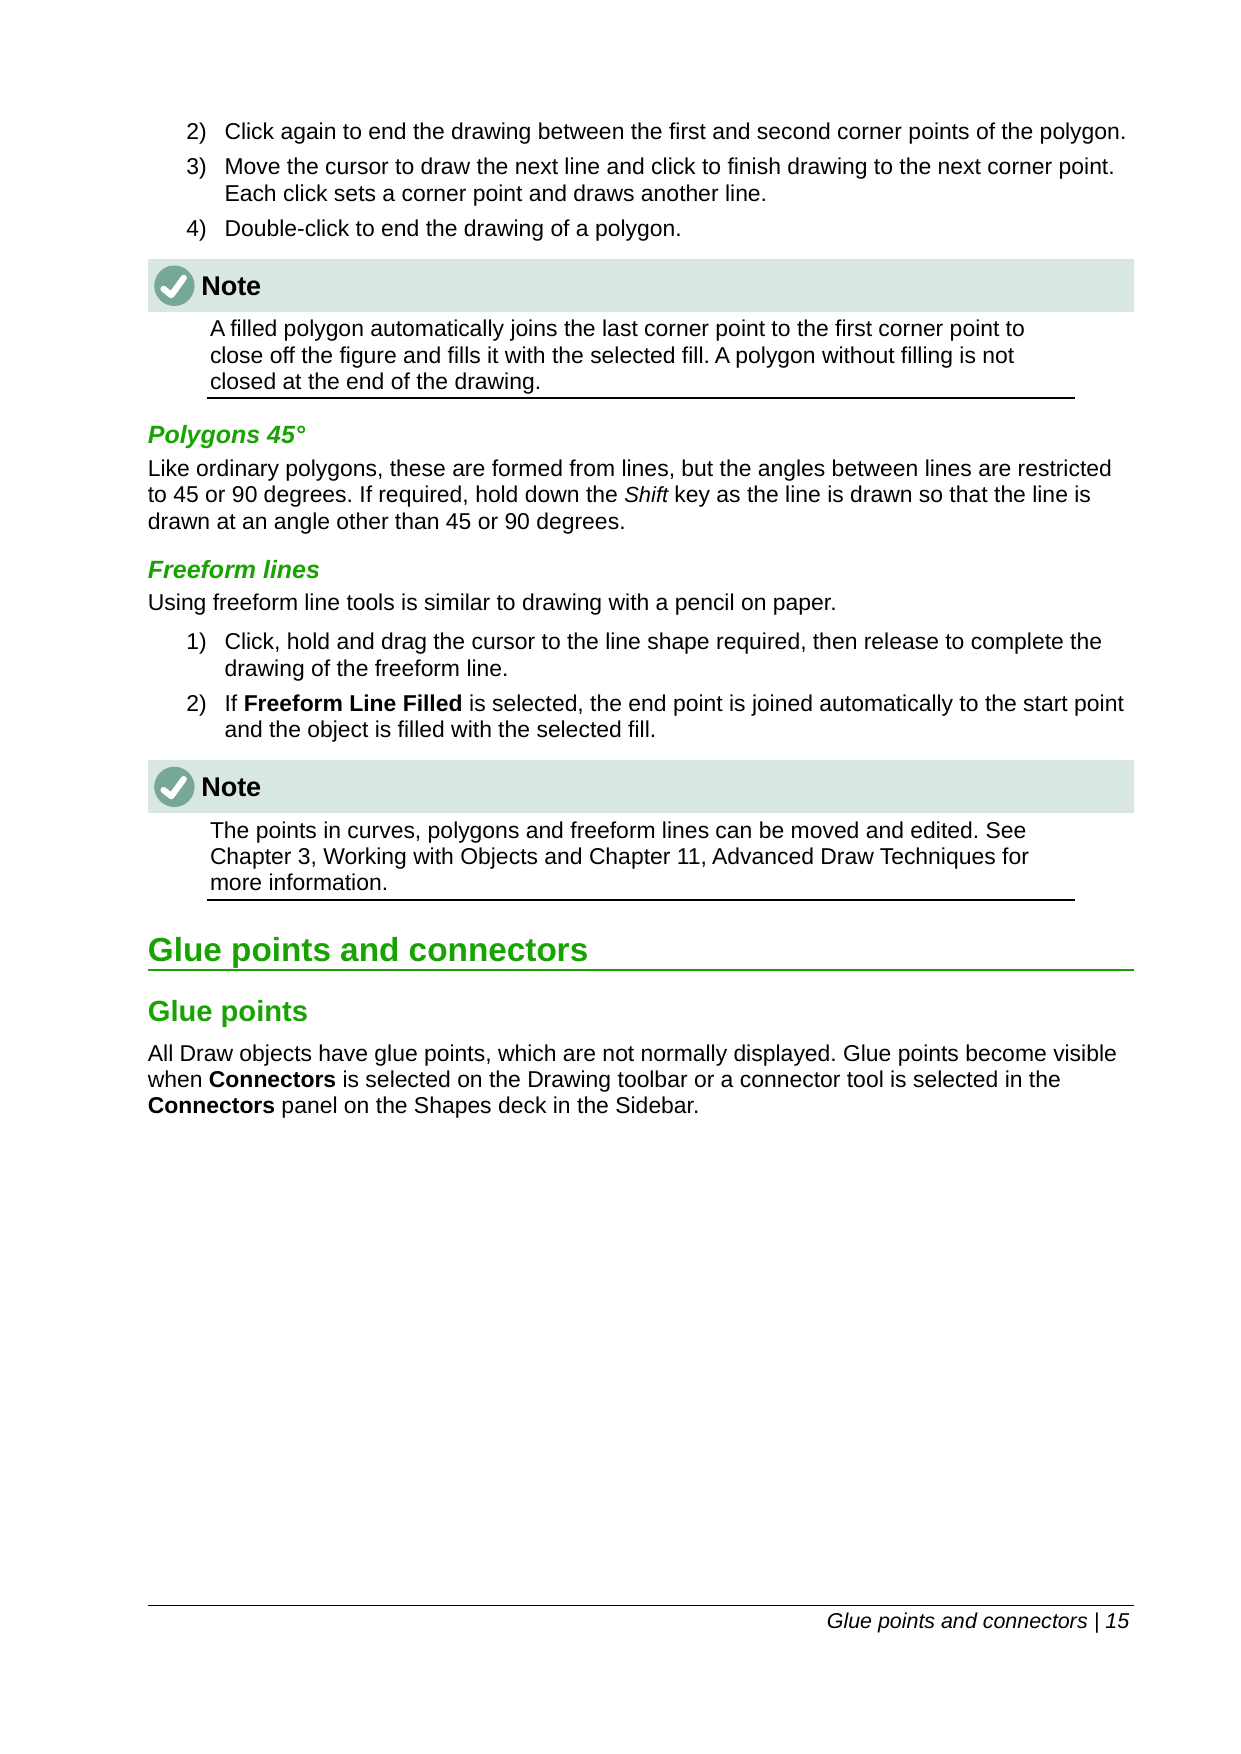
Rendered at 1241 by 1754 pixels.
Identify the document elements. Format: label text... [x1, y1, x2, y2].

list Using freeform line tools is similar to drawing with a pencil on paper. [148, 589, 1134, 616]
text A filled polygon automatically joins the last corner point to the first corner point to close off the figure and fills it with the selected fill. A polygon without filling is not closed at the end of the drawing. [207, 312, 1075, 397]
list If Freeform Line Filled is selected, the end point is joined automatically to the start point and the object is filled with the selected fill. [207, 690, 1134, 742]
list Click, hold and drag the cursor to the line shape required, then release to complete the drawing of the freeform line. [207, 628, 1134, 681]
subtitle Note [148, 259, 1134, 312]
subtitle Note [148, 760, 1134, 813]
subtitle Glue points and connectors [148, 930, 1134, 969]
text Like ordinary polygons, these are formed from lines, but the angles between lines are restricted to 45 or 90 degrees. If required, hold down the Shift key as the line is drawn so that the line is drawn at an angle other than 45 or 90 degrees. [148, 455, 1134, 534]
subtitle Freeform lines [148, 554, 1134, 583]
subtitle Glue points [148, 994, 1134, 1028]
text The points in curves, polygons and freeform lines can be moved and edited. See Chapter 3, Working with Objects and Chapter 11, Advanced Draw Techniques for more information. [207, 813, 1075, 899]
list Double-click to end the drawing of a polygon. [207, 215, 1134, 241]
list Move the cursor to draw the next line and click to finish drawing to the next corner point. Each click sets a corner point and draws another line. [207, 153, 1134, 206]
list Click again to end the drawing between the first and second corner points of the polygon. [207, 118, 1134, 144]
text All Draw objects have glue points, which are not normally displayed. Glue points become visible when Connectors is selected on the Drawing toolbar or a connector tool is selected in the Connectors panel on the Shapes deck in the Sidebar. [148, 1040, 1134, 1119]
subtitle Polygons 45° [148, 420, 1134, 449]
